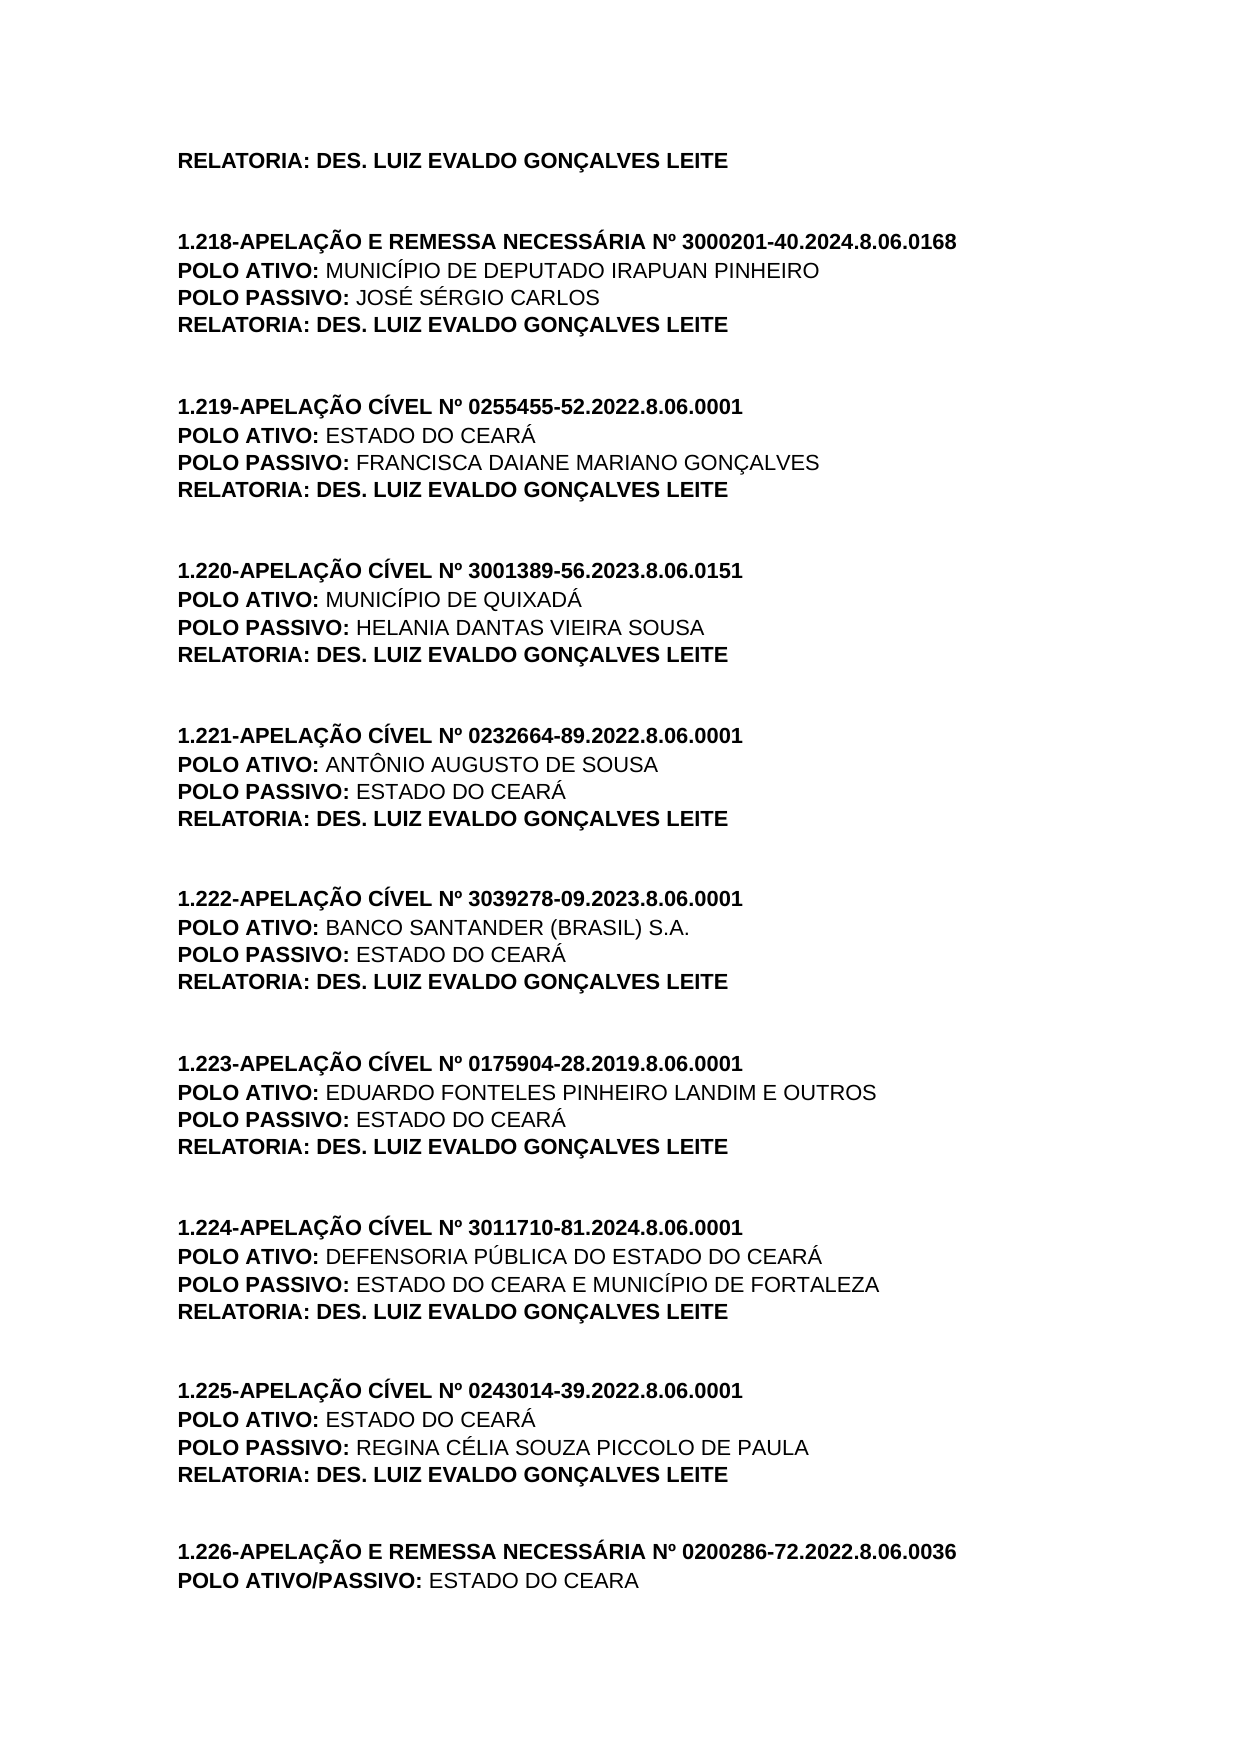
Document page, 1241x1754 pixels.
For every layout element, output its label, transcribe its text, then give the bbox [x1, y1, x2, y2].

text POLO PASSIVO: ESTADO DO CEARÁ [177, 1107, 1063, 1132]
text POLO ATIVO: EDUARDO FONTELES PINHEIRO LANDIM E OUTROS [177, 1079, 1063, 1105]
text RELATORIA: DES. LUIZ EVALDO GONÇALVES LEITE [177, 1462, 1063, 1487]
text POLO ATIVO: MUNICÍPIO DE QUIXADÁ [177, 587, 1063, 612]
text POLO ATIVO: ESTADO DO CEARÁ [177, 423, 1063, 448]
text 1.226-APELAÇÃO E REMESSA NECESSÁRIA Nº 0200286-72.2022.8.06.0036 [177, 1539, 1063, 1564]
text POLO ATIVO: BANCO SANTANDER (BRASIL) S.A. [177, 915, 1063, 940]
text 1.220-APELAÇÃO CÍVEL Nº 3001389-56.2023.8.06.0151 [177, 558, 1063, 583]
text POLO ATIVO: ANTÔNIO AUGUSTO DE SOUSA [177, 752, 1063, 777]
text POLO ATIVO/PASSIVO: ESTADO DO CEARA [177, 1568, 1063, 1593]
text POLO PASSIVO: REGINA CÉLIA SOUZA PICCOLO DE PAULA [177, 1434, 1063, 1459]
text RELATORIA: DES. LUIZ EVALDO GONÇALVES LEITE [177, 477, 1063, 502]
text RELATORIA: DES. LUIZ EVALDO GONÇALVES LEITE [177, 148, 1063, 173]
text 1.222-APELAÇÃO CÍVEL Nº 3039278-09.2023.8.06.0001 [177, 886, 1063, 911]
text RELATORIA: DES. LUIZ EVALDO GONÇALVES LEITE [177, 1134, 1063, 1159]
text POLO PASSIVO: FRANCISCA DAIANE MARIANO GONÇALVES [177, 450, 1063, 475]
text 1.225-APELAÇÃO CÍVEL Nº 0243014-39.2022.8.06.0001 [177, 1378, 1063, 1403]
text POLO PASSIVO: ESTADO DO CEARÁ [177, 942, 1063, 967]
text POLO ATIVO: ESTADO DO CEARÁ [177, 1407, 1063, 1432]
text RELATORIA: DES. LUIZ EVALDO GONÇALVES LEITE [177, 642, 1063, 667]
text RELATORIA: DES. LUIZ EVALDO GONÇALVES LEITE [177, 969, 1063, 994]
text 1.218-APELAÇÃO E REMESSA NECESSÁRIA Nº 3000201-40.2024.8.06.0168 [177, 229, 1063, 254]
text POLO PASSIVO: ESTADO DO CEARÁ [177, 779, 1063, 804]
text POLO ATIVO: MUNICÍPIO DE DEPUTADO IRAPUAN PINHEIRO [177, 258, 1063, 283]
text 1.219-APELAÇÃO CÍVEL Nº 0255455-52.2022.8.06.0001 [177, 394, 1063, 419]
text 1.223-APELAÇÃO CÍVEL Nº 0175904-28.2019.8.06.0001 [177, 1051, 1063, 1076]
text 1.224-APELAÇÃO CÍVEL Nº 3011710-81.2024.8.06.0001 [177, 1215, 1063, 1241]
text RELATORIA: DES. LUIZ EVALDO GONÇALVES LEITE [177, 806, 1063, 832]
text 1.221-APELAÇÃO CÍVEL Nº 0232664-89.2022.8.06.0001 [177, 723, 1063, 748]
text POLO PASSIVO: HELANIA DANTAS VIEIRA SOUSA [177, 614, 1063, 640]
text POLO ATIVO: DEFENSORIA PÚBLICA DO ESTADO DO CEARÁ [177, 1244, 1063, 1269]
text POLO PASSIVO: JOSÉ SÉRGIO CARLOS [177, 285, 1063, 310]
text RELATORIA: DES. LUIZ EVALDO GONÇALVES LEITE [177, 1299, 1063, 1324]
text RELATORIA: DES. LUIZ EVALDO GONÇALVES LEITE [177, 312, 1063, 337]
text POLO PASSIVO: ESTADO DO CEARA E MUNICÍPIO DE FORTALEZA [177, 1271, 1063, 1297]
